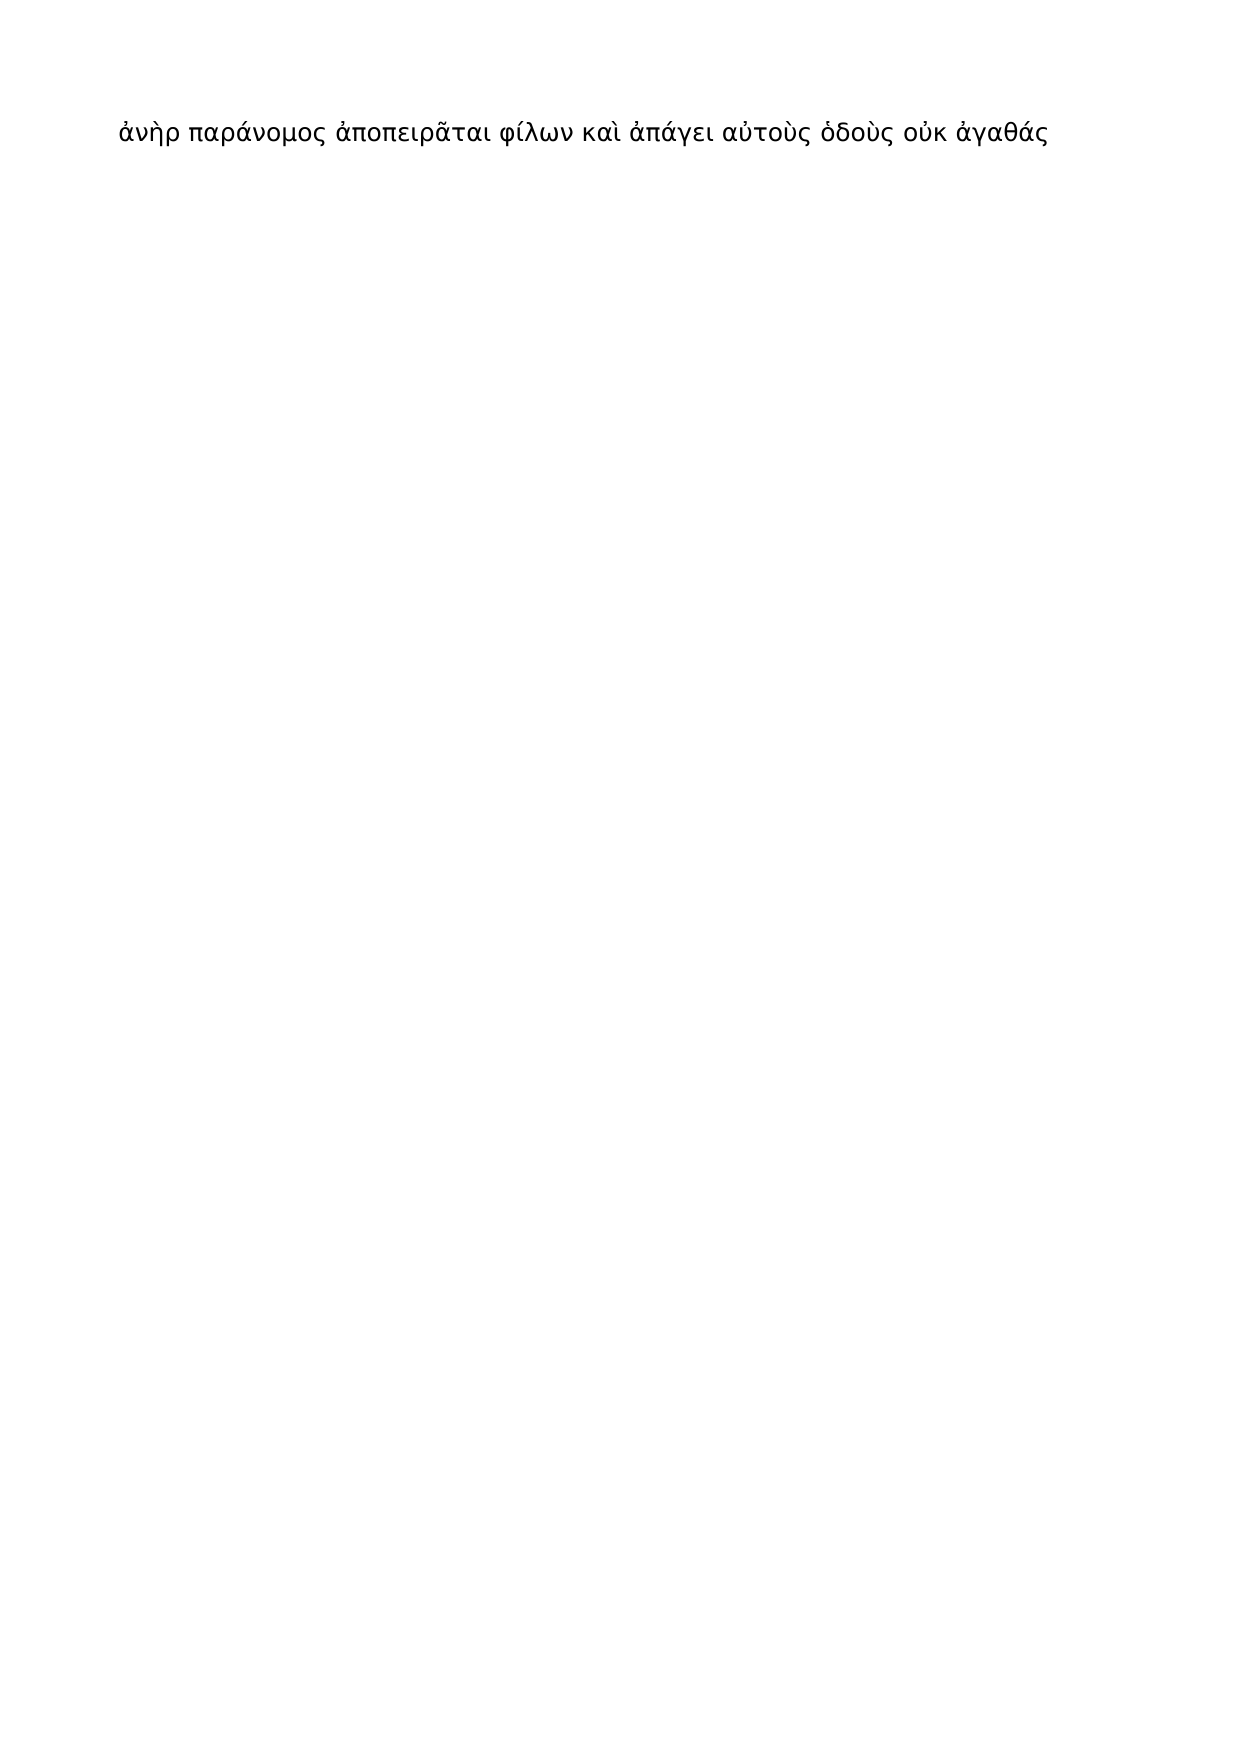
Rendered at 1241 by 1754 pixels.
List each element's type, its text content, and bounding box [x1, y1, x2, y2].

text ἀνὴρ παράνομος ἀποπειρᾶται φίλων καὶ ἀπάγει αὐτοὺς ὁδοὺς οὐκ ἀγαθάς [118, 118, 1122, 147]
